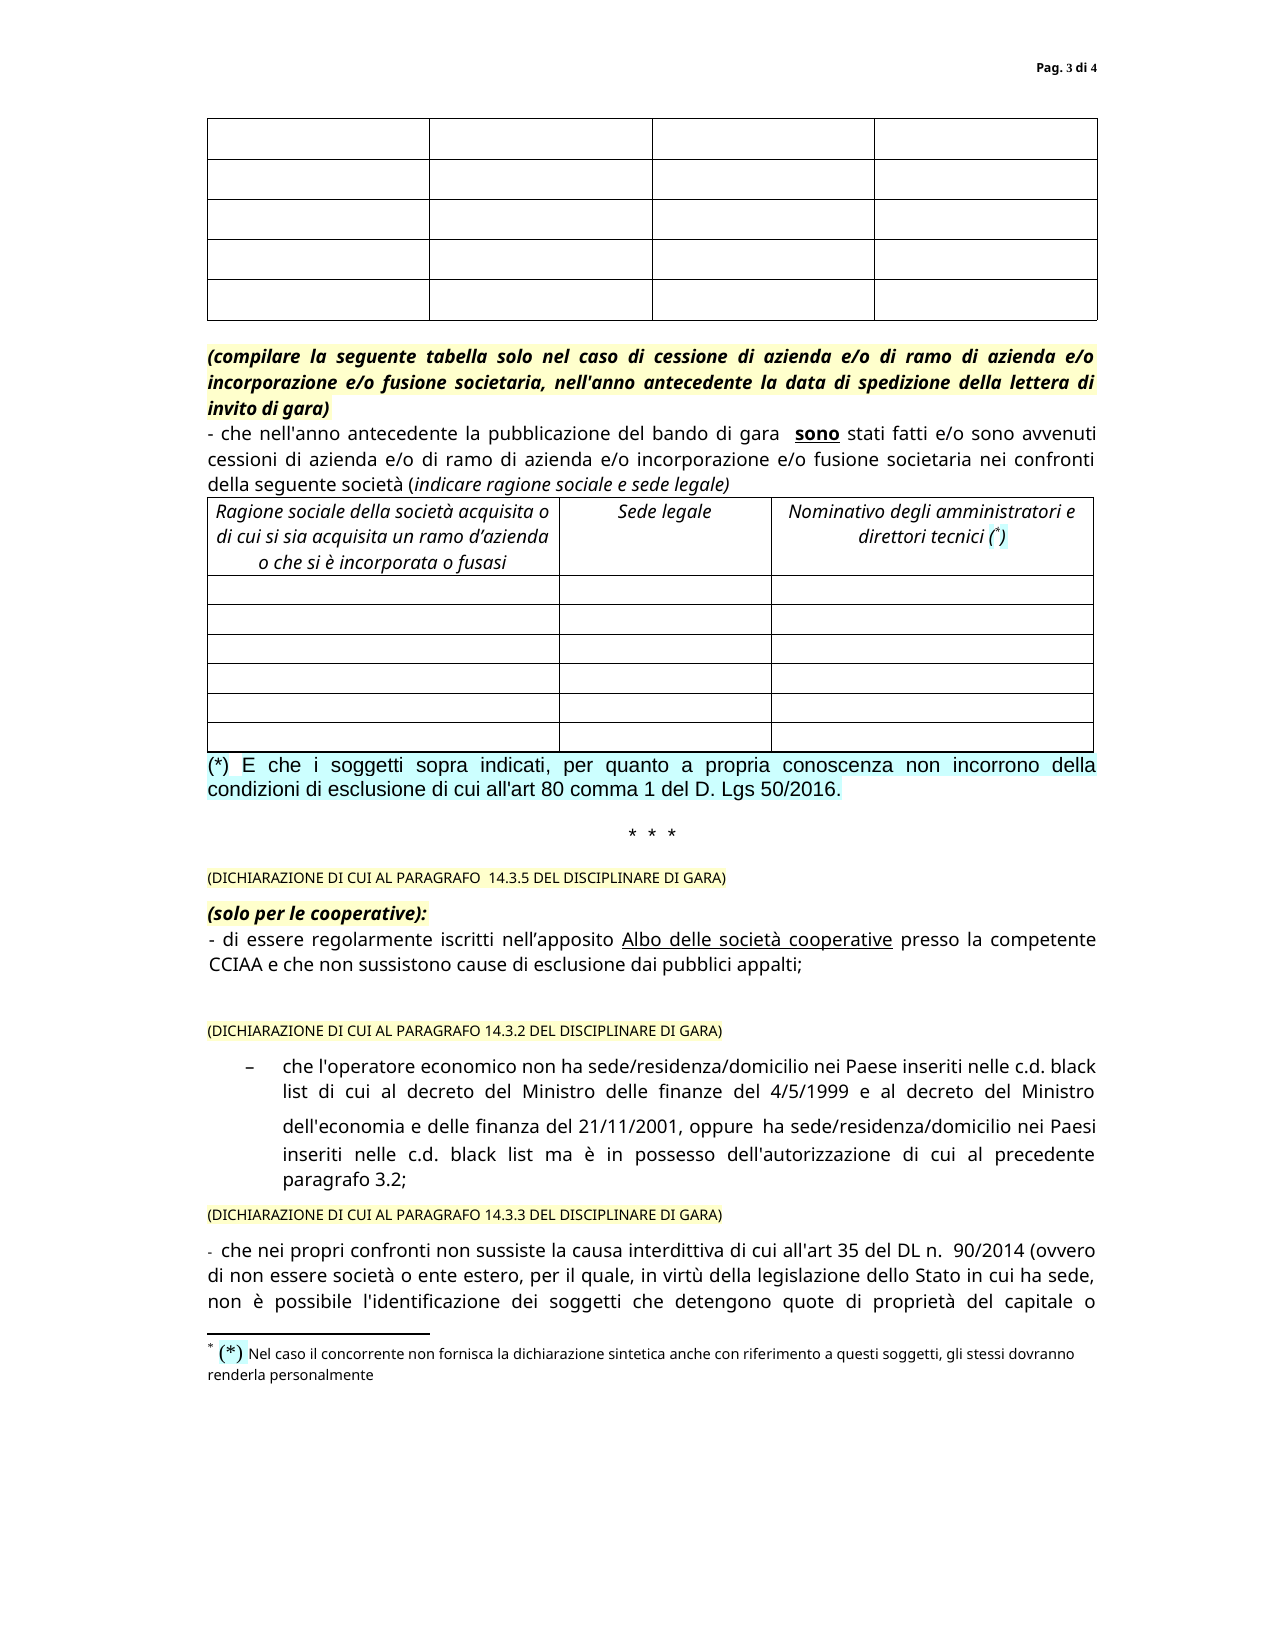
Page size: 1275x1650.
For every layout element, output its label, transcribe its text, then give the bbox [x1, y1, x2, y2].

table_cell [560, 576, 771, 604]
table_cell [208, 119, 429, 158]
table_cell [653, 240, 874, 279]
table_cell [772, 576, 1093, 604]
table_cell [875, 240, 1097, 279]
table_cell [430, 160, 652, 199]
table_cell [653, 119, 874, 158]
text (solo per le cooperative): [207, 901, 1097, 926]
table_cell [430, 240, 652, 279]
table_cell [772, 723, 1093, 751]
table_cell [653, 200, 874, 239]
table_cell [208, 200, 429, 239]
table_cell [208, 240, 429, 279]
table_cell [772, 664, 1093, 692]
table_header Ragione sociale della società acquisita o di cui si sia acquisita un ramo d’azienda o che si è incorporata o fusasi [208, 498, 559, 574]
table_cell [875, 200, 1097, 239]
table_cell [208, 576, 559, 604]
table_cell [208, 605, 559, 633]
table_cell [772, 635, 1093, 663]
list - che nei propri confronti non sussiste la causa interdittiva di cui all'art 35 del DL n. 90/2014 (ovvero di non essere società o ente estero, per il quale, in virtù della legislazione dello Stato in cui ha sede, non è possibile l'identificazione dei soggetti che detengono quote di proprietà del capitale o [206, 1237, 1097, 1314]
table_cell [772, 694, 1093, 722]
table_cell [208, 160, 429, 199]
table_cell [208, 723, 559, 751]
text (DICHIARAZIONE DI CUI AL PARAGRAFO 14.3.2 DEL DISCIPLINARE DI GARA) [207, 1021, 1097, 1041]
text (*) E che i soggetti sopra indicati, per quanto a propria conoscenza non incorrono della condizioni di esclusione di cui all'art 80 comma 1 del D. Lgs 50/2016. [207, 752, 1097, 800]
table_cell [560, 605, 771, 633]
table_cell [560, 664, 771, 692]
list - di essere regolarmente iscritti nell’apposito Albo delle società cooperative presso la competente CCIAA e che non sussistono cause di esclusione dai pubblici appalti; [209, 926, 1097, 977]
text - che nell'anno antecedente la pubblicazione del bando di gara sono stati fatti e/o sono avvenuti cessioni di azienda e/o di ramo di azienda e/o incorporazione e/o fusione societaria nei confronti della seguente società (indicare ragione sociale e sede legale) [207, 420, 1097, 497]
table_header Nominativo degli amministratori e direttori tecnici () [772, 498, 1093, 574]
table_cell [653, 160, 874, 199]
table_cell [208, 280, 429, 320]
table_cell [430, 119, 652, 158]
table_cell [875, 160, 1097, 199]
table_cell [560, 635, 771, 663]
table_header Sede legale [560, 498, 771, 574]
table_cell [772, 605, 1093, 633]
list che l'operatore economico non ha sede/residenza/domicilio nei Paese inseriti nelle c.d. black list di cui al decreto del Ministro delle finanze del 4/5/1999 e al decreto del Ministro dell'economia e delle finanza del 21/11/2001, oppure ha sede/residenza/domicilio nei Paesi inseriti nelle c.d. black list ma è in possesso dell'autorizzazione di cui al precedente paragrafo 3.2; [245, 1053, 1097, 1192]
table_cell [208, 635, 559, 663]
text (DICHIARAZIONE DI CUI AL PARAGRAFO 14.3.3 DEL DISCIPLINARE DI GARA) [207, 1205, 1097, 1224]
table_cell [875, 280, 1097, 320]
table_cell [208, 664, 559, 692]
text * * * [207, 824, 1097, 848]
table_cell [653, 280, 874, 320]
table_cell [430, 200, 652, 239]
text (compilare la seguente tabella solo nel caso di cessione di azienda e/o di ramo di azienda e/o incorporazione e/o fusione societaria, nell'anno antecedente la data di spedizione della lettera di invito di gara) [207, 344, 1097, 420]
text (DICHIARAZIONE DI CUI AL PARAGRAFO 14.3.5 DEL DISCIPLINARE DI GARA) [207, 868, 1097, 888]
table_cell [560, 694, 771, 722]
table_cell [430, 280, 652, 320]
table_cell [875, 119, 1097, 158]
table_cell [208, 694, 559, 722]
table_cell [560, 723, 771, 751]
